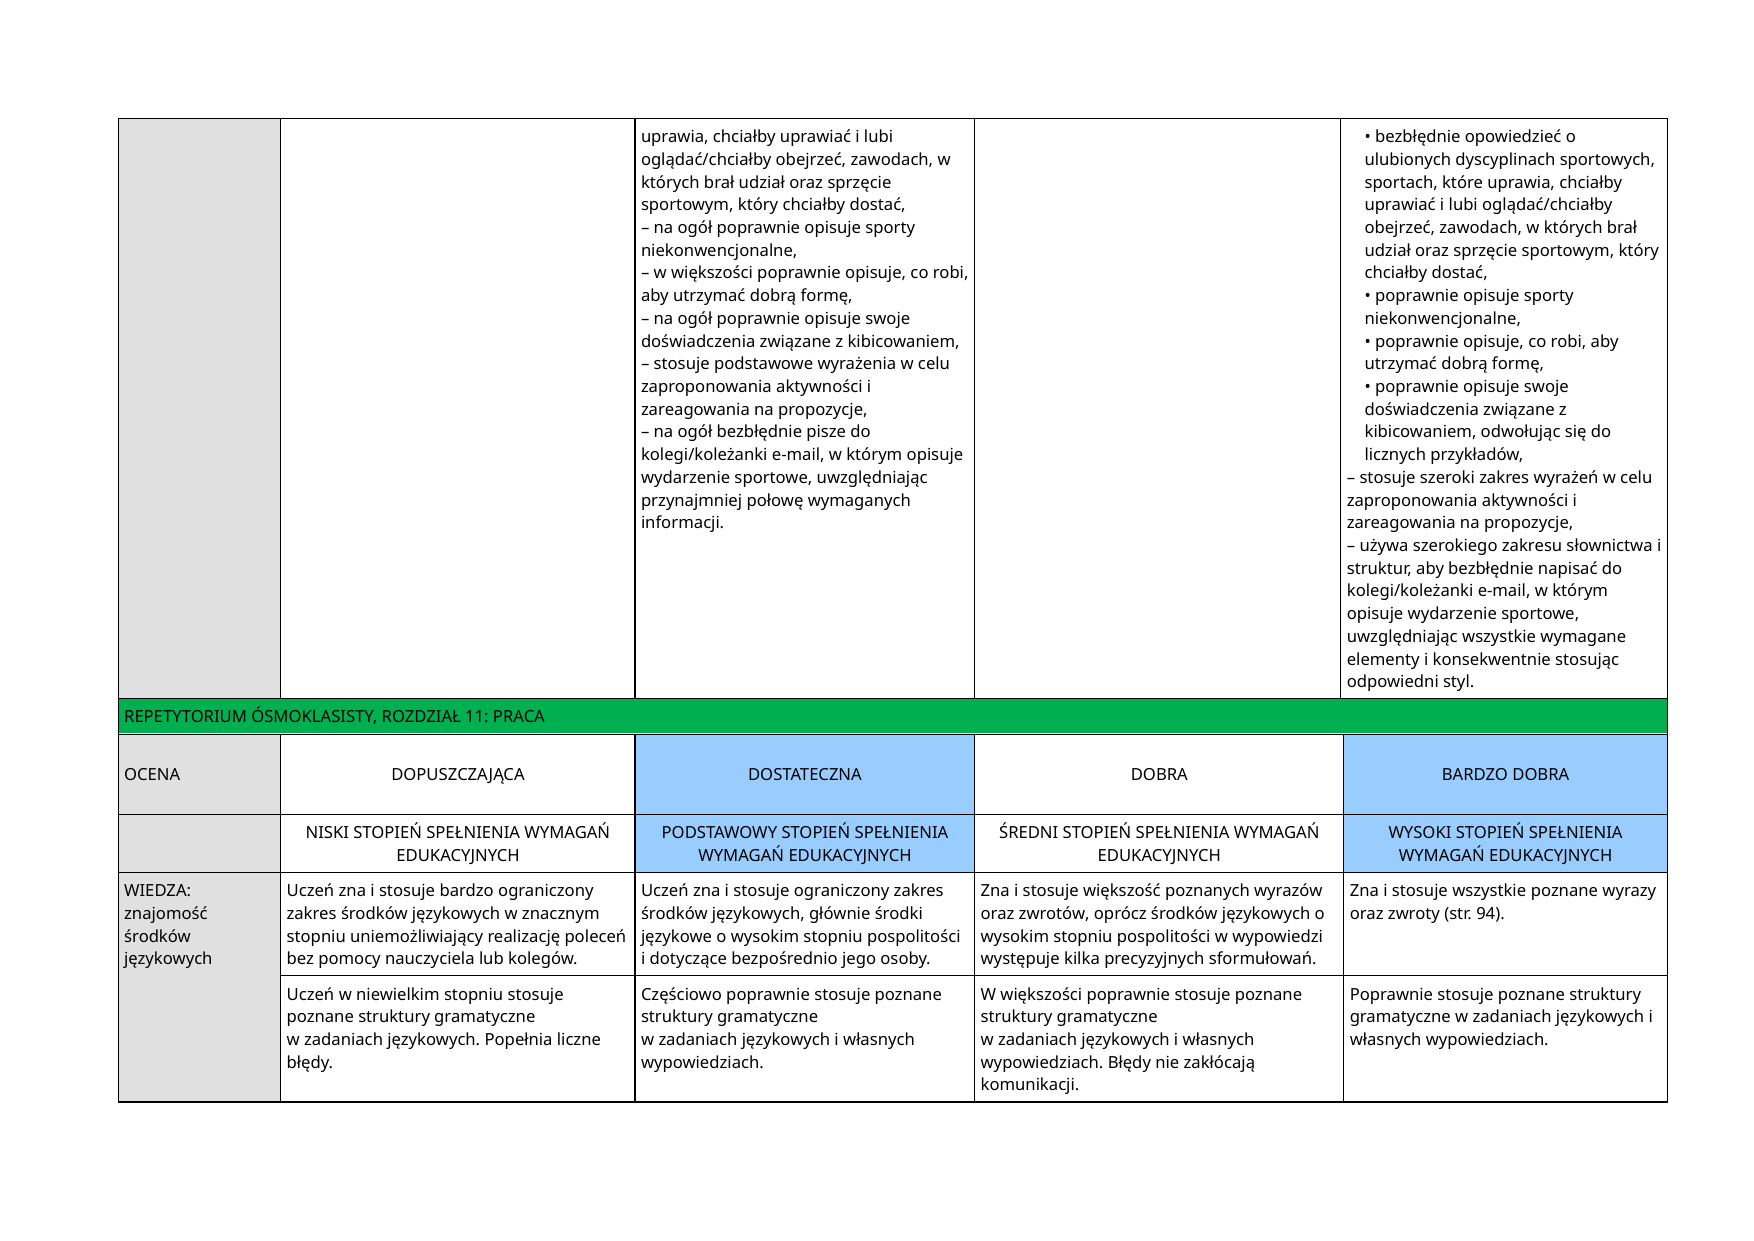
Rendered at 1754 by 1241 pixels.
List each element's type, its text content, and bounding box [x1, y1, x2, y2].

table_cell Zna i stosuje wszystkie poznane wyrazy oraz zwroty (str. 94). [1344, 873, 1667, 975]
table_cell DOBRA [975, 735, 1343, 814]
table_cell Uczeń zna i stosuje ograniczony zakres środków językowych, głównie środki językowe o wysokim stopniu pospolitości i dotyczące bezpośrednio jego osoby. [636, 873, 974, 975]
table_cell [975, 119, 1340, 698]
table_cell DOSTATECZNA [636, 735, 974, 814]
table_cell BARDZO DOBRA [1344, 735, 1667, 814]
table_cell OCENA [119, 735, 280, 814]
table_cell REPETYTORIUM ÓSMOKLASISTY, ROZDZIAŁ 11: PRACA [119, 699, 1667, 733]
table_cell Uczeń zna i stosuje bardzo ograniczony zakres środków językowych w znacznym stopniu uniemożliwiający realizację poleceń bez pomocy nauczyciela lub kolegów. [281, 873, 634, 975]
table_cell [119, 815, 280, 872]
table_cell [119, 119, 280, 698]
table_cell Częściowo poprawnie stosuje poznane struktury gramatyczne w zadaniach językowych i własnych wypowiedziach. [636, 976, 974, 1101]
table_cell Zna i stosuje większość poznanych wyrazów oraz zwrotów, oprócz środków językowych o wysokim stopniu pospolitości w wypowiedzi występuje kilka precyzyjnych sformułowań. [975, 873, 1343, 975]
table_cell DOPUSZCZAJĄCA [281, 735, 634, 814]
table_cell W większości poprawnie stosuje poznane struktury gramatyczne w zadaniach językowych i własnych wypowiedziach. Błędy nie zakłócają komunikacji. [975, 976, 1343, 1101]
table_cell ŚREDNI STOPIEŃ SPEŁNIENIA WYMAGAŃ EDUKACYJNYCH [975, 815, 1343, 872]
table_cell WYSOKI STOPIEŃ SPEŁNIENIA WYMAGAŃ EDUKACYJNYCH [1344, 815, 1667, 872]
table_cell uprawia, chciałby uprawiać i lubi oglądać/chciałby obejrzeć, zawodach, w których brał udział oraz sprzęcie sportowym, który chciałby dostać, – na ogół poprawnie opisuje sporty niekonwencjonalne, – w większości poprawnie opisuje, co robi, aby utrzymać dobrą formę, – na ogół poprawnie opisuje swoje doświadczenia związane z kibicowaniem, – stosuje podstawowe wyrażenia w celu zaproponowania aktywności i zareagowania na propozycje, – na ogół bezbłędnie pisze do kolegi/koleżanki e-mail, w którym opisuje wydarzenie sportowe, uwzględniając przynajmniej połowę wymaganych informacji. [636, 119, 974, 698]
table_cell NISKI STOPIEŃ SPEŁNIENIA WYMAGAŃ EDUKACYJNYCH [281, 815, 634, 872]
table_cell Uczeń w niewielkim stopniu stosuje poznane struktury gramatyczne w zadaniach językowych. Popełnia liczne błędy. [281, 976, 634, 1101]
table_cell Poprawnie stosuje poznane struktury gramatyczne w zadaniach językowych i własnych wypowiedziach. [1344, 976, 1667, 1101]
table_cell WIEDZA: znajomość środków językowych [119, 873, 280, 1101]
table_cell [281, 119, 634, 698]
table_cell PODSTAWOWY STOPIEŃ SPEŁNIENIA WYMAGAŃ EDUKACYJNYCH [636, 815, 974, 872]
table_cell • bezbłędnie opowiedzieć o ulubionych dyscyplinach sportowych, sportach, które uprawia, chciałby uprawiać i lubi oglądać/chciałby obejrzeć, zawodach, w których brał udział oraz sprzęcie sportowym, który chciałby dostać, • poprawnie opisuje sporty niekonwencjonalne, • poprawnie opisuje, co robi, aby utrzymać dobrą formę, • poprawnie opisuje swoje doświadczenia związane z kibicowaniem, odwołując się do licznych przykładów, – stosuje szeroki zakres wyrażeń w celu zaproponowania aktywności i zareagowania na propozycje, – używa szerokiego zakresu słownictwa i struktur, aby bezbłędnie napisać do kolegi/koleżanki e-mail, w którym opisuje wydarzenie sportowe, uwzględniając wszystkie wymagane elementy i konsekwentnie stosując odpowiedni styl. [1341, 119, 1667, 698]
